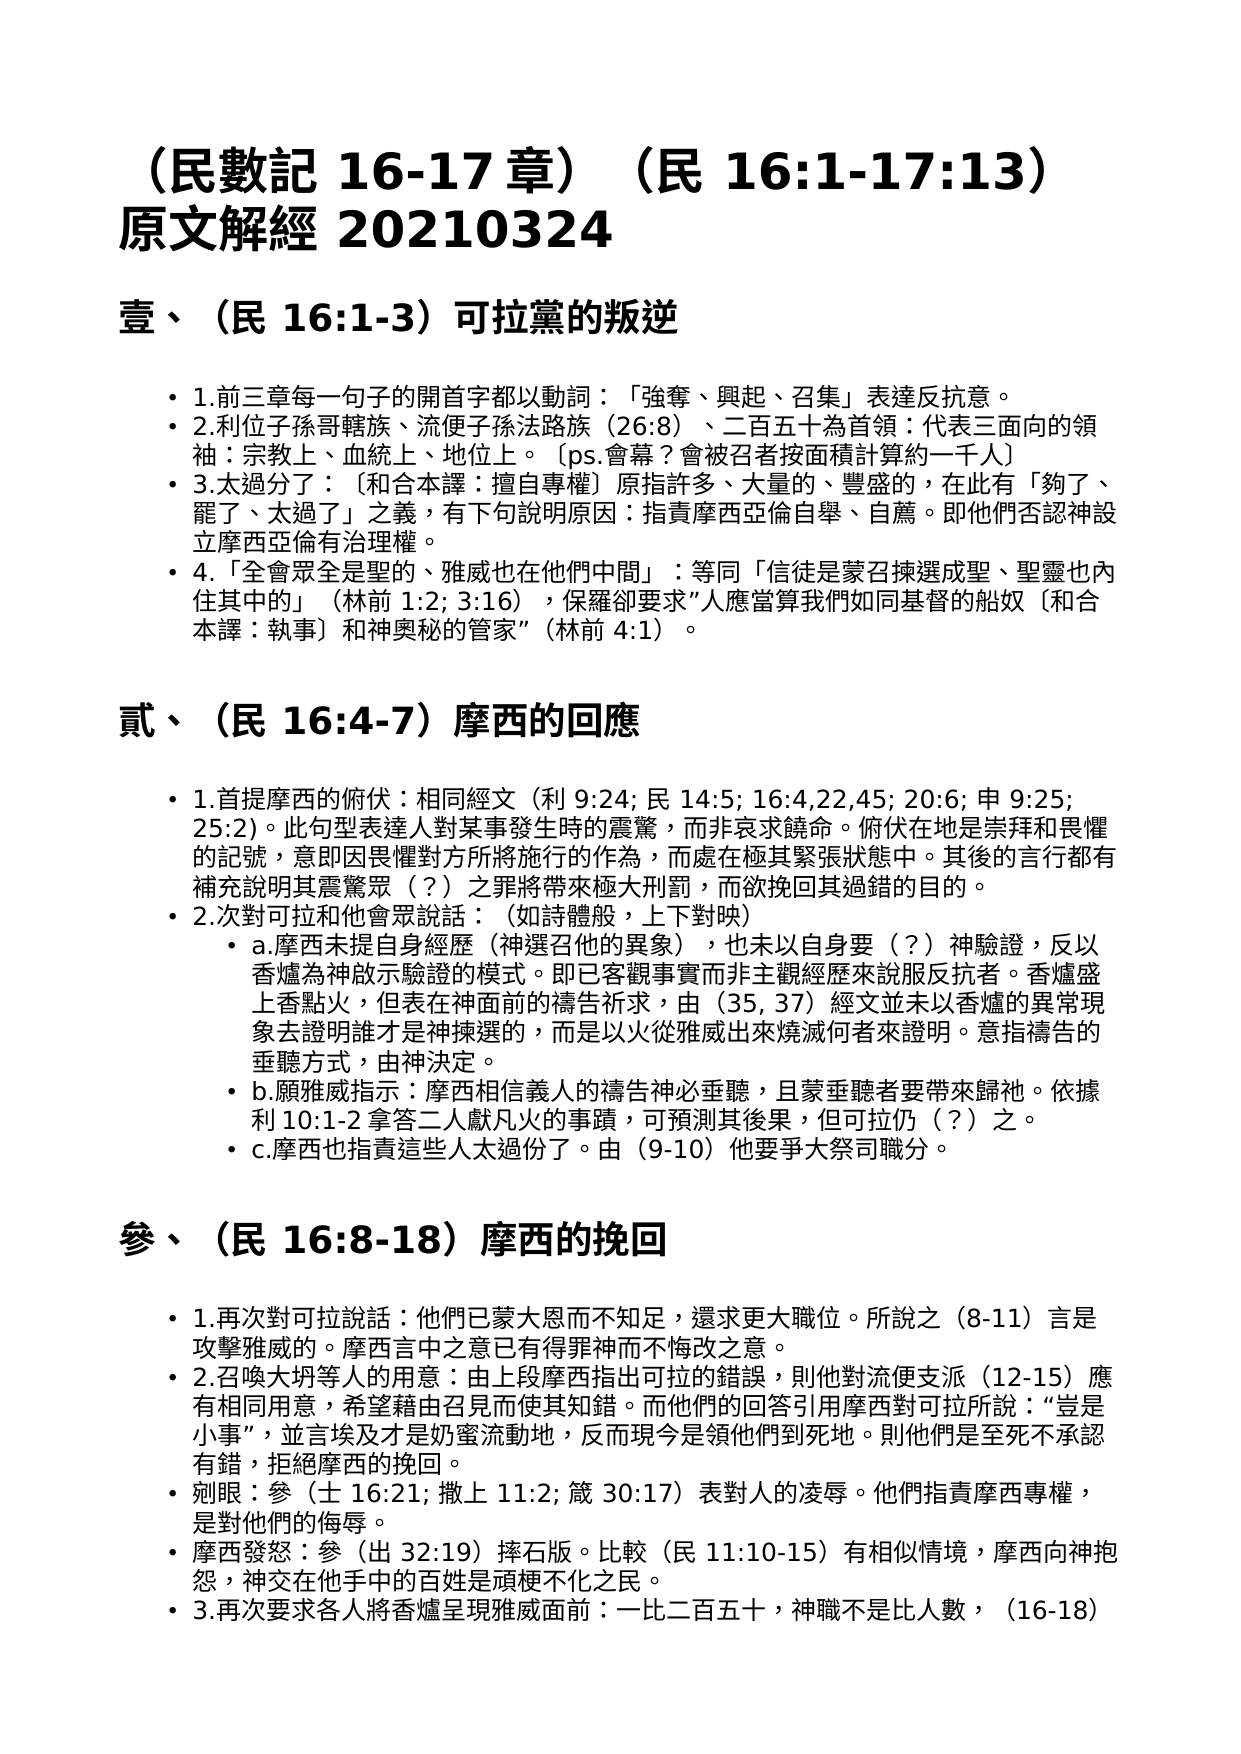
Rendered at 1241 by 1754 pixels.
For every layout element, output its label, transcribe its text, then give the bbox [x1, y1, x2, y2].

subtitle 貳、（民 16:4-7）摩西的回應 [118, 700, 1122, 743]
list 3.太過分了：〔和合本譯：擅自專權〕原指許多、大量的、豐盛的，在此有「夠了、罷了、太過了」之義，有下句說明原因：指責摩西亞倫自舉、自薦。即他們否認神設立摩西亞倫有治理權。 [177, 470, 1122, 558]
list 1.前三章每一句子的開首字都以動詞：「強奪、興起、召集」表達反抗意。 [177, 383, 1122, 412]
list 2.召喚大坍等人的用意：由上段摩西指出可拉的錯誤，則他對流便支派（12-15）應有相同用意，希望藉由召見而使其知錯。而他們的回答引用摩西對可拉所說：“豈是小事”，並言埃及才是奶蜜流動地，反而現今是領他們到死地。則他們是至死不承認有錯，拒絕摩西的挽回。 [177, 1363, 1122, 1479]
list 1.首提摩西的俯伏：相同經文（利 9:24; 民 14:5; 16:4,22,45; 20:6; 申 9:25; 25:2)。此句型表達人對某事發生時的震驚，而非哀求饒命。俯伏在地是崇拜和畏懼的記號，意即因畏懼對方所將施行的作為，而處在極其緊張狀態中。其後的言行都有補充說明其震驚眾（？）之罪將帶來極大刑罰，而欲挽回其過錯的目的。 [177, 785, 1122, 902]
list 2.利位子孫哥轄族、流便子孫法路族（26:8）、二百五十為首領：代表三面向的領袖：宗教上、血統上、地位上。〔ps.會幕？會被召者按面積計算約一千人〕 [177, 412, 1122, 470]
list 2.次對可拉和他會眾說話：（如詩體般，上下對映） [177, 902, 1122, 931]
list 剜眼：參（士 16:21; 撒上 11:2; 箴 30:17）表對人的凌辱。他們指責摩西專權，是對他們的侮辱。 [177, 1479, 1122, 1538]
list 摩西發怒：參（出 32:19）摔石版。比較（民 11:10-15）有相似情境，摩西向神抱怨，神交在他手中的百姓是頑梗不化之民。 [177, 1538, 1122, 1596]
subtitle 參、（民 16:8-18）摩西的挽回 [118, 1219, 1122, 1263]
list 1.再次對可拉說話：他們已蒙大恩而不知足，還求更大職位。所說之（8-11）言是攻擊雅威的。摩西言中之意已有得罪神而不悔改之意。 [177, 1304, 1122, 1363]
list 4.「全會眾全是聖的、雅威也在他們中間」：等同「信徒是蒙召揀選成聖、聖靈也內住其中的」（林前 1:2; 3:16），保羅卻要求”人應當算我們如同基督的船奴〔和合本譯：執事〕和神奧秘的管家”（林前 4:1）。 [177, 558, 1122, 645]
subtitle （民數記 16-17章）（民 16:1-17:13）原文解經 20210324 [118, 143, 1122, 259]
list 3.再次要求各人將香爐呈現雅威面前：一比二百五十，神職不是比人數，（16-18） [177, 1596, 1122, 1625]
subtitle 壹、（民 16:1-3）可拉黨的叛逆 [118, 297, 1122, 341]
list b.願雅威指示：摩西相信義人的禱告神必垂聽，且蒙垂聽者要帶來歸祂。依據利10:1-2拿答二人獻凡火的事蹟，可預測其後果，但可拉仍（？）之。 [236, 1077, 1122, 1135]
list a.摩西未提自身經歷（神選召他的異象），也未以自身要（？）神驗證，反以香爐為神啟示驗證的模式。即已客觀事實而非主觀經歷來說服反抗者。香爐盛上香點火，但表在神面前的禱告祈求，由（35, 37）經文並未以香爐的異常現象去證明誰才是神揀選的，而是以火從雅威出來燒滅何者來證明。意指禱告的垂聽方式，由神決定。 [236, 931, 1122, 1077]
list c.摩西也指責這些人太過份了。由（9-10）他要爭大祭司職分。 [236, 1135, 1122, 1164]
